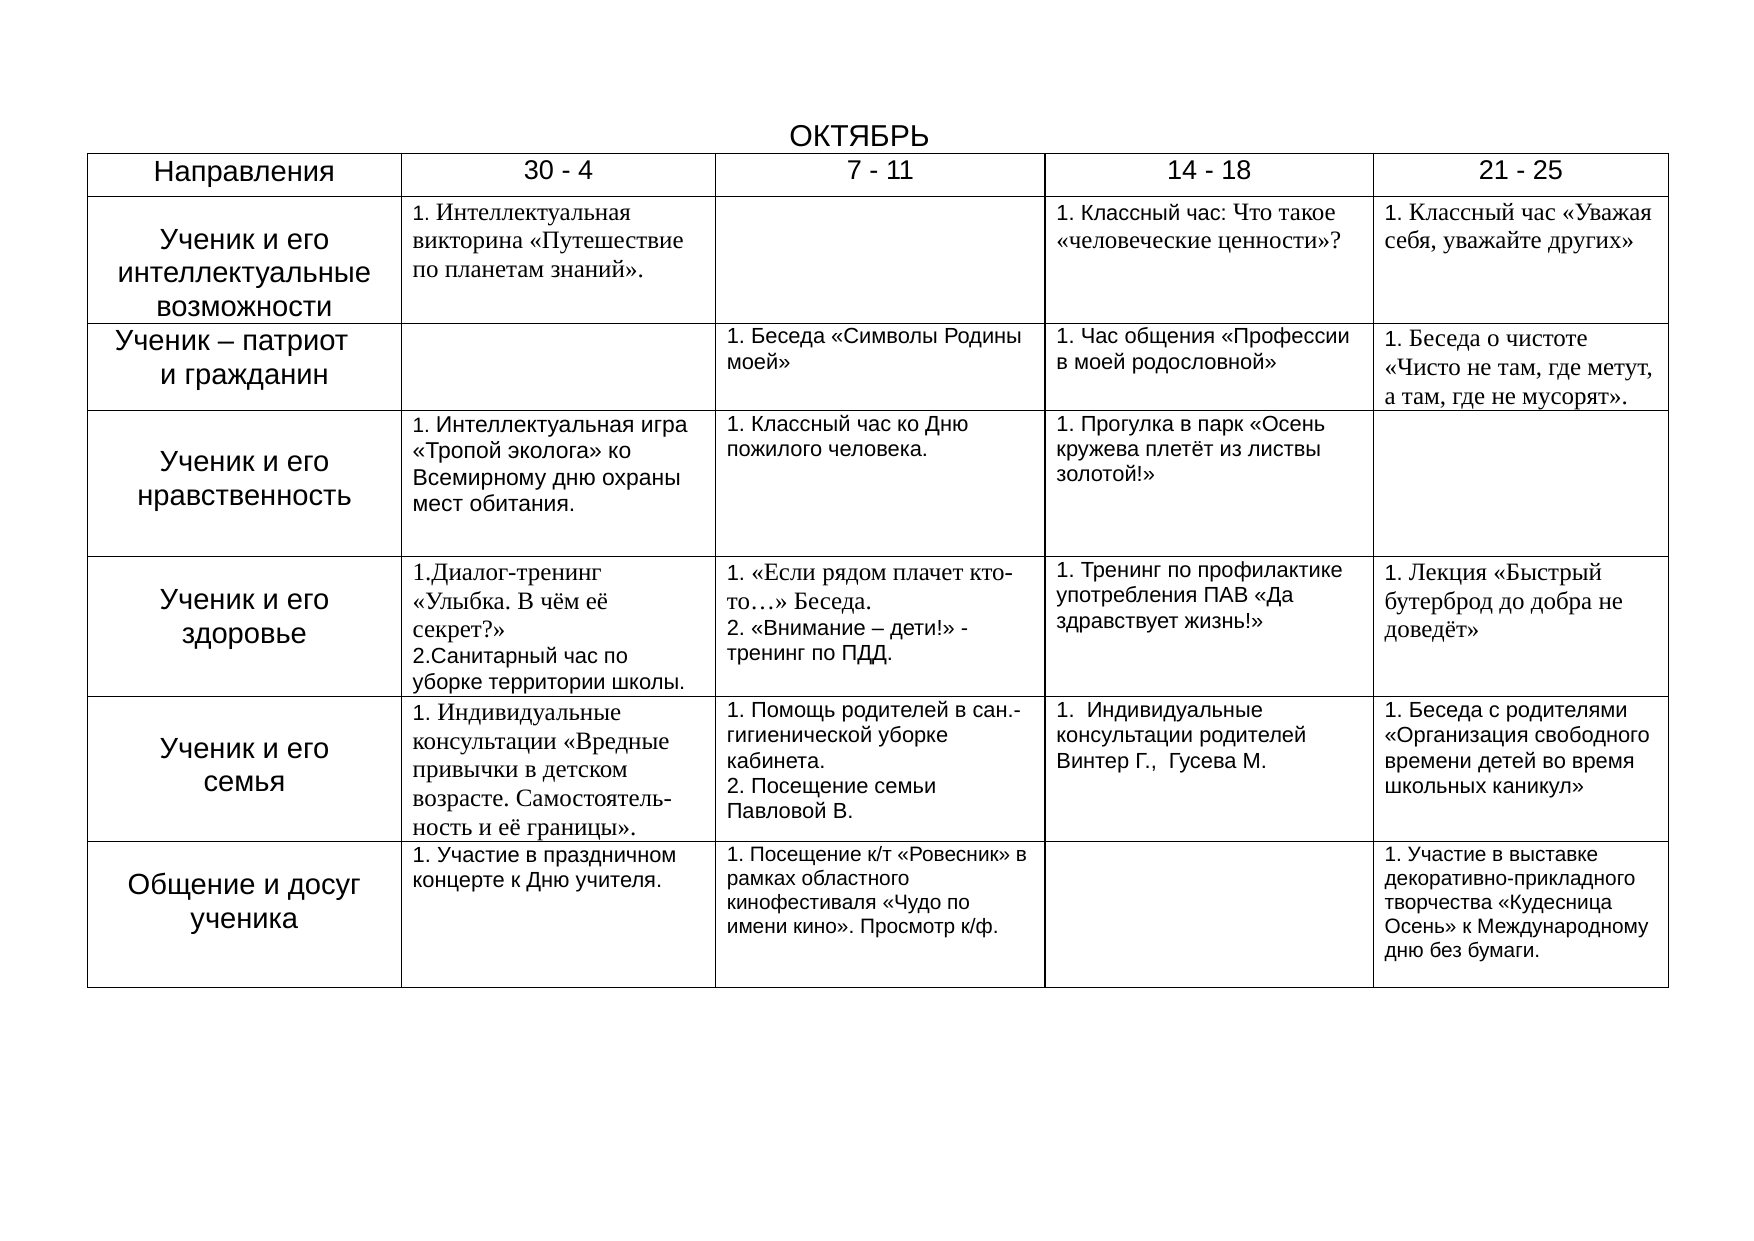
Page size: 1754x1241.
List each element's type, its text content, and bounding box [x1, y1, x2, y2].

table_cell 1. Час общения «Профессии в моей родословной» [1046, 324, 1373, 410]
table_header 21 - 25 [1374, 154, 1668, 196]
table_cell 1. Прогулка в парк «Осень кружева плетёт из листвы золотой!» [1046, 411, 1373, 556]
table_cell [1046, 842, 1373, 987]
table_cell 1. Классный час ко Дню пожилого человека. [716, 411, 1044, 556]
table_cell 1. Беседа с родителями «Организация свободного времени детей во время школьных каникул» [1374, 697, 1668, 841]
table_cell 1. Лекция «Быстрый бутерброд до добра не доведёт» [1374, 557, 1668, 696]
table_cell Общение и досуг ученика [88, 842, 401, 987]
table_header 7 - 11 [716, 154, 1044, 196]
table_header 30 - 4 [402, 154, 715, 196]
table_header 14 - 18 [1046, 154, 1373, 196]
text ОКТЯБРЬ [177, 118, 1665, 153]
table_cell 1. Помощь родителей в сан.-гигиенической уборке кабинета. 2. Посещение семьи Павловой В. [716, 697, 1044, 841]
table_cell Ученик – патриот и гражданин [88, 324, 401, 410]
table_cell 1.Диалог-тренинг «Улыбка. В чём её секрет?» 2.Санитарный час по уборке территории школы. [402, 557, 715, 696]
table_cell Ученик и его интеллектуальные возможности [88, 197, 401, 322]
table_cell 1. Классный час «Уважая себя, уважайте других» [1374, 197, 1668, 322]
table_cell [1374, 411, 1668, 556]
table_cell 1. Интеллектуальная викторина «Путешествие по планетам знаний». [402, 197, 715, 322]
table_cell 1. Классный час: Что такое «человеческие ценности»? [1046, 197, 1373, 322]
table_cell 1. Интеллектуальная игра «Тропой эколога» ко Всемирному дню охраны мест обитания. [402, 411, 715, 556]
table_cell Ученик и его здоровье [88, 557, 401, 696]
table_cell [716, 197, 1044, 322]
table_cell Ученик и его семья [88, 697, 401, 841]
table_cell 1. «Если рядом плачет кто-то…» Беседа. 2. «Внимание – дети!» - тренинг по ПДД. [716, 557, 1044, 696]
table_header Направления [88, 154, 401, 196]
table_cell 1. Участие в выставке декоративно-прикладного творчества «Кудесница Осень» к Международному дню без бумаги. [1374, 842, 1668, 987]
table_cell 1. Участие в праздничном концерте к Дню учителя. [402, 842, 715, 987]
table_cell 1. Посещение к/т «Ровесник» в рамках областного кинофестиваля «Чудо по имени кино». Просмотр к/ф. [716, 842, 1044, 987]
table_cell 1. Тренинг по профилактике употребления ПАВ «Да здравствует жизнь!» [1046, 557, 1373, 696]
table_cell 1. Беседа о чистоте «Чисто не там, где метут, а там, где не мусорят». [1374, 324, 1668, 410]
table_cell 1. Индивидуальные консультации родителей Винтер Г., Гусева М. [1046, 697, 1373, 841]
table_cell 1. Беседа «Символы Родины моей» [716, 324, 1044, 410]
table_cell 1. Индивидуальные консультации «Вредные привычки в детском возрасте. Самостоятель-ность и её границы». [402, 697, 715, 841]
table_cell [402, 324, 715, 410]
table_cell Ученик и его нравственность [88, 411, 401, 556]
